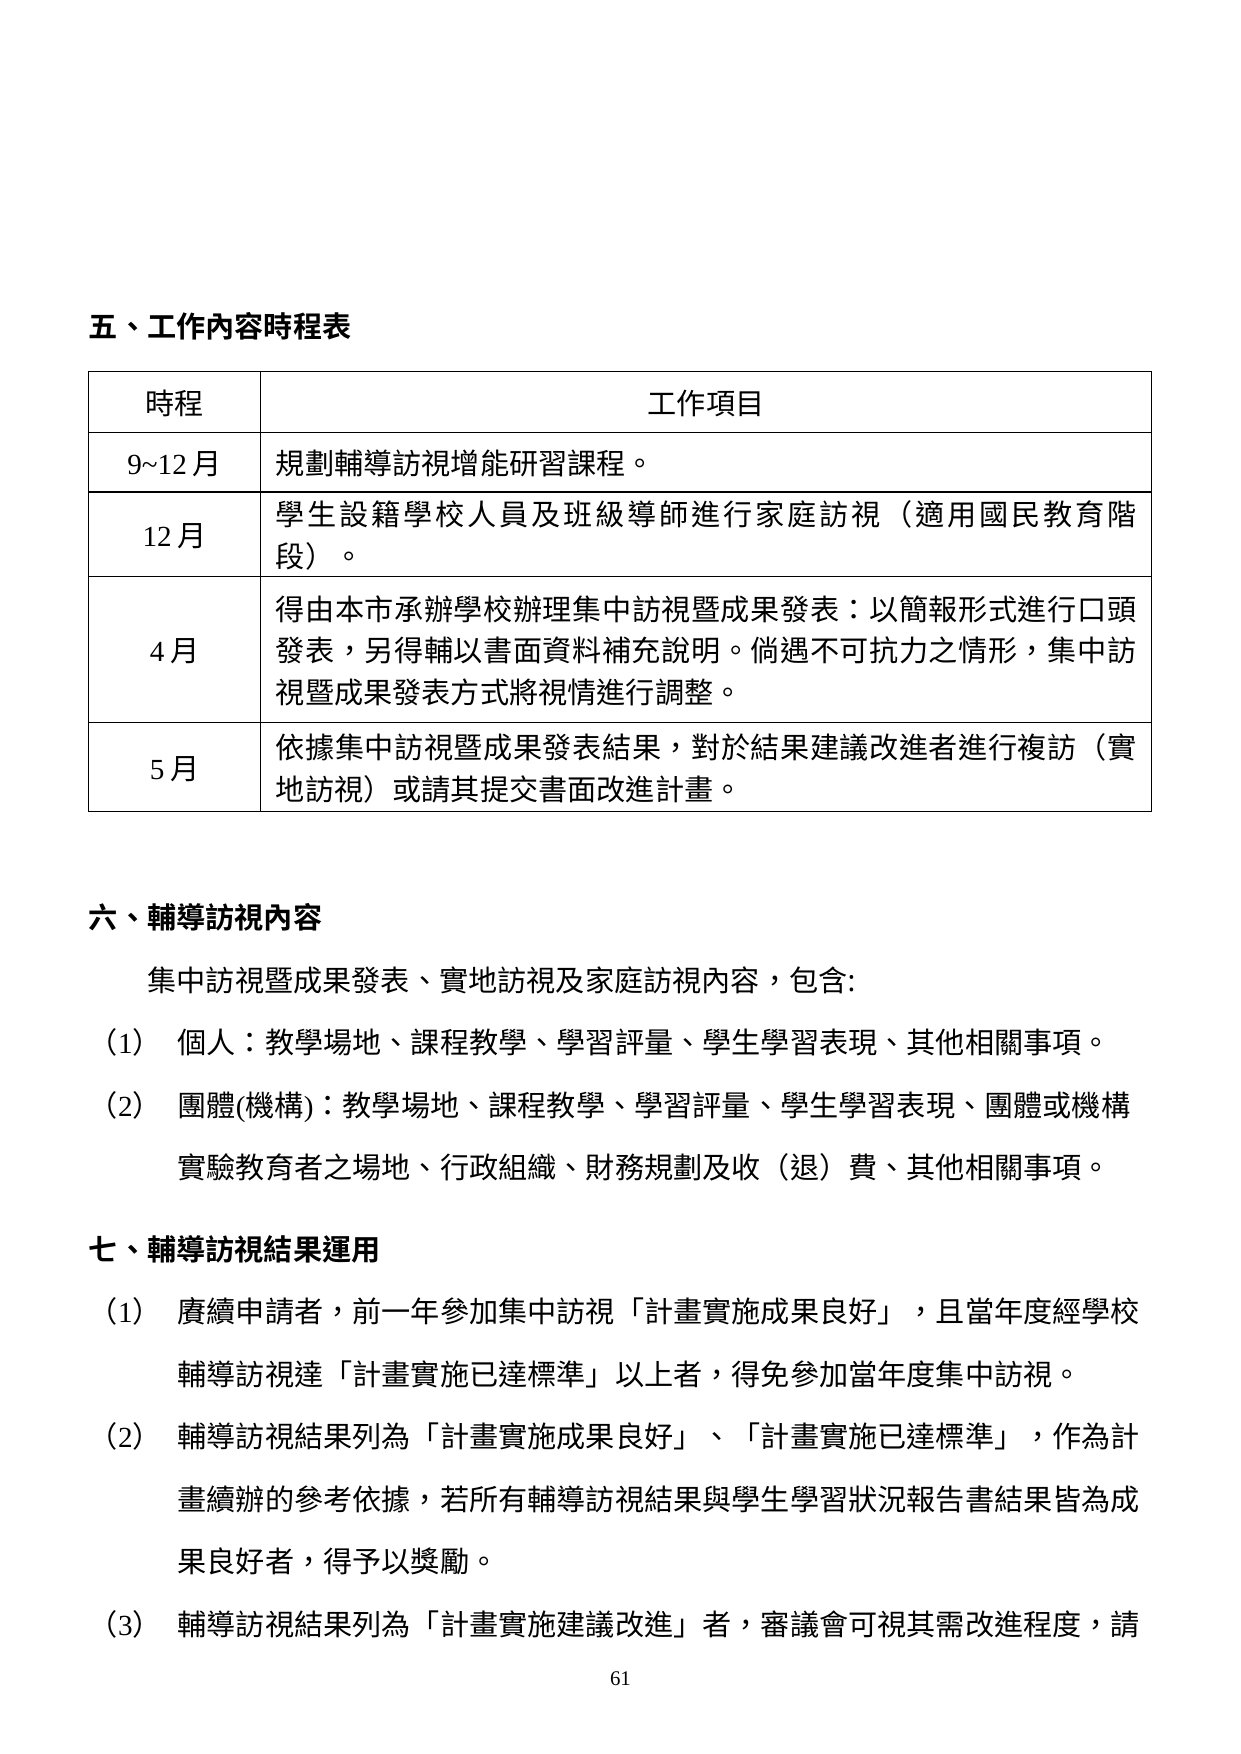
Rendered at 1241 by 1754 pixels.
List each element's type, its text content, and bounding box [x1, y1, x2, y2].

table_header 時程 [89, 372, 260, 432]
table_cell 依據集中訪視暨成果發表結果，對於結果建議改進者進行複訪（實地訪視）或請其提交書面改進計畫。 [261, 723, 1151, 811]
table_cell 學生設籍學校人員及班級導師進行家庭訪視（適用國民教育階段）。 [261, 493, 1151, 576]
list 個人：教學場地、課程教學、學習評量、學生學習表現、其他相關事項。 [89, 999, 1152, 1062]
table_cell 4月 [89, 577, 260, 722]
list 輔導訪視結果列為「計畫實施建議改進」者，審議會可視其需改進程度，請 [89, 1581, 1152, 1643]
text 七、輔導訪視結果運用 [89, 1206, 1171, 1268]
table_cell 5月 [89, 723, 260, 811]
table_header 工作項目 [261, 372, 1151, 432]
list 輔導訪視結果列為「計畫實施成果良好」、「計畫實施已達標準」，作為計畫續辦的參考依據，若所有輔導訪視結果與學生學習狀況報告書結果皆為成果良好者，得予以獎勵。 [89, 1393, 1152, 1581]
list 團體(機構)：教學場地、課程教學、學習評量、學生學習表現、團體或機構實驗教育者之場地、行政組織、財務規劃及收（退）費、其他相關事項。 [89, 1062, 1152, 1187]
table_cell 9~12月 [89, 433, 260, 491]
text 集中訪視暨成果發表、實地訪視及家庭訪視內容，包含: [118, 937, 1152, 999]
table_cell 規劃輔導訪視增能研習課程。 [261, 433, 1151, 491]
table_cell 得由本市承辦學校辦理集中訪視暨成果發表：以簡報形式進行口頭發表，另得輔以書面資料補充說明。倘遇不可抗力之情形，集中訪視暨成果發表方式將視情進行調整。 [261, 577, 1151, 722]
table_cell 12月 [89, 493, 260, 576]
text 五、工作內容時程表 [89, 283, 1152, 346]
text 六、輔導訪視內容 [89, 874, 1152, 937]
list 賡續申請者，前一年參加集中訪視「計畫實施成果良好」，且當年度經學校輔導訪視達「計畫實施已達標準」以上者，得免參加當年度集中訪視。 [89, 1268, 1152, 1393]
